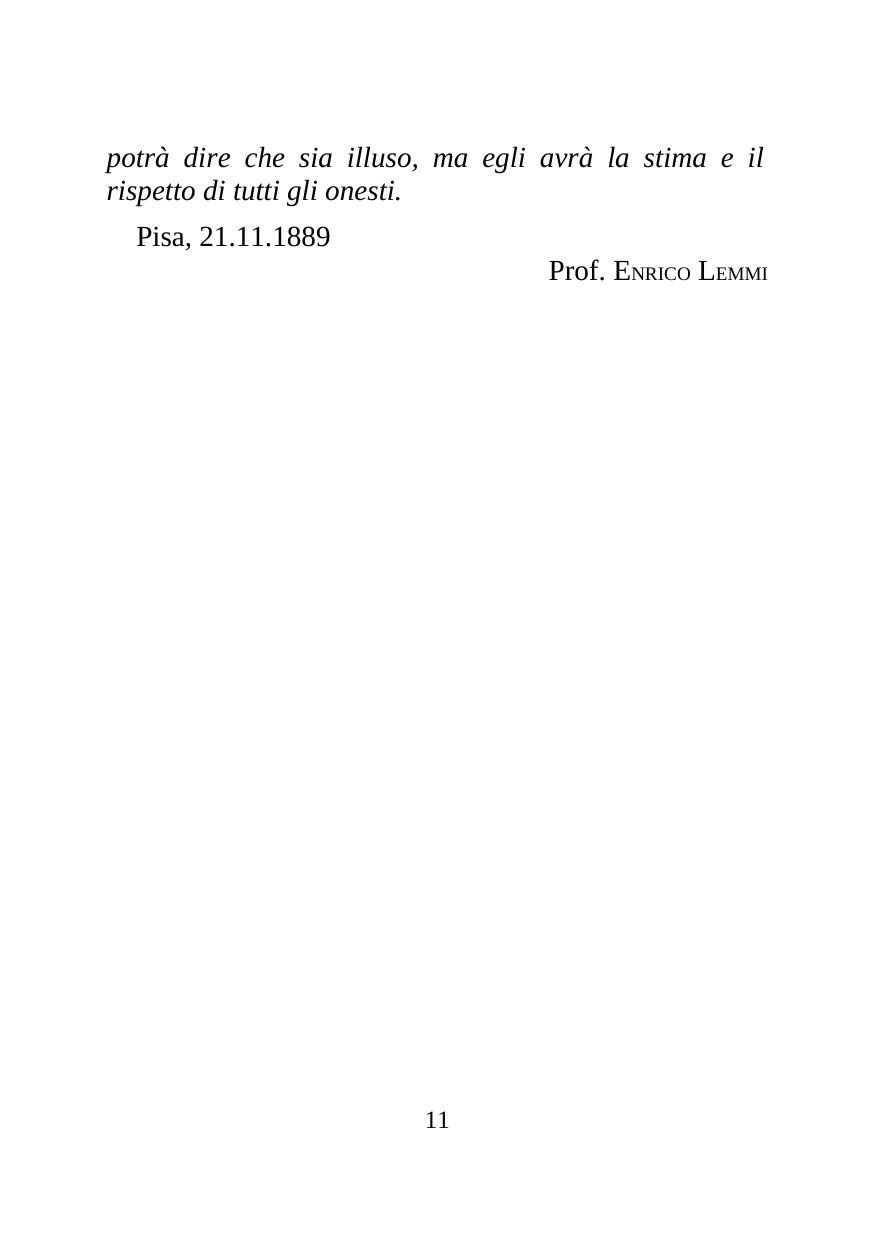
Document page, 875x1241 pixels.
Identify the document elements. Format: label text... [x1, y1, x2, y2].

text Pisa, 21.11.1889 [106, 219, 768, 253]
text Prof. Enrico Lemmi [106, 253, 768, 286]
text potrà dire che sia illuso, ma egli avrà la stima e il rispetto di tutti gli onesti. [106, 140, 768, 207]
